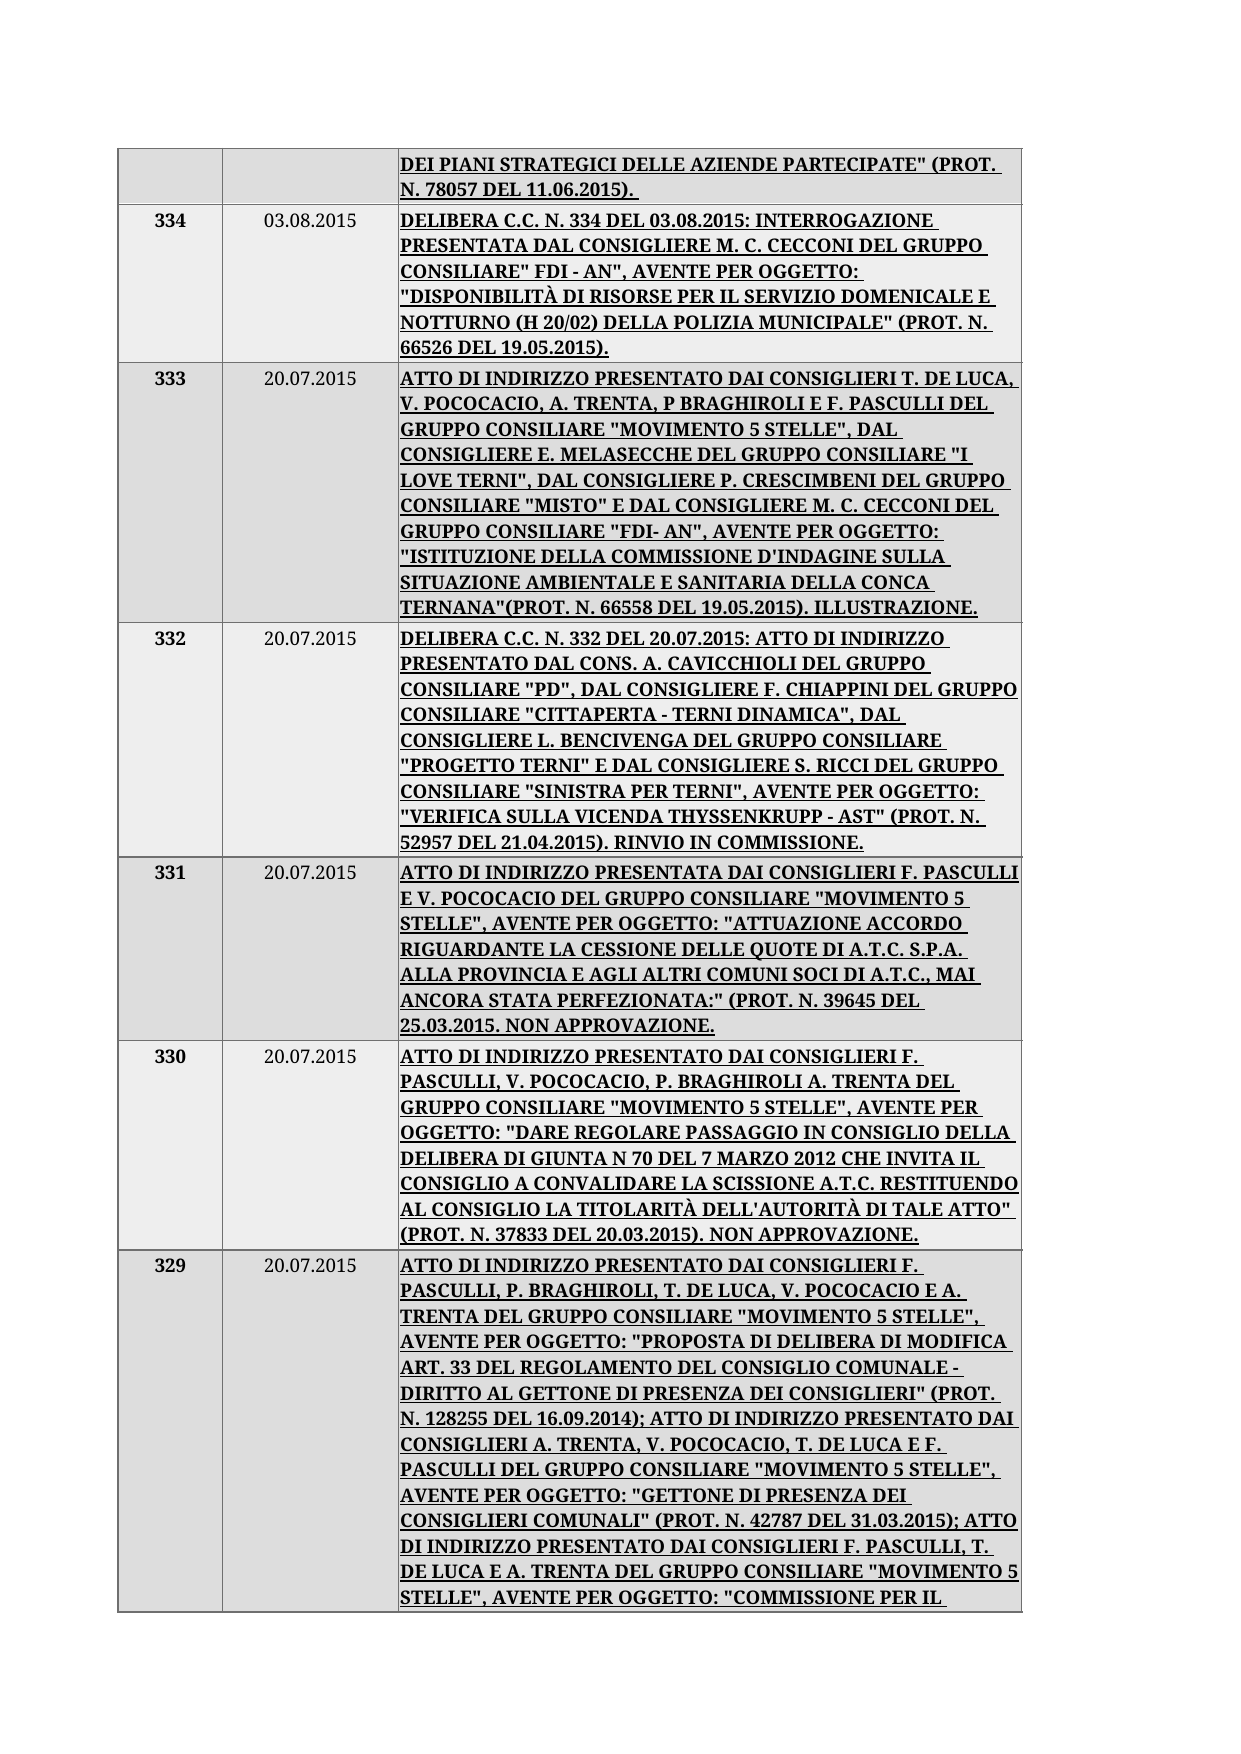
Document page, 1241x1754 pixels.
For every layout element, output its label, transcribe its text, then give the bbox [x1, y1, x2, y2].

table_cell [223, 149, 398, 203]
table_cell 332 [119, 623, 222, 856]
table_cell 20.07.2015 [223, 1251, 398, 1611]
table_cell 03.08.2015 [223, 205, 398, 362]
table_cell 331 [119, 858, 222, 1040]
table_cell ATTO DI INDIRIZZO PRESENTATO DAI CONSIGLIERI F. PASCULLI, V. POCOCACIO, P. BRAGHIROLI A. TRENTA DEL GRUPPO CONSILIARE "MOVIMENTO 5 STELLE", AVENTE PER OGGETTO: "DARE REGOLARE PASSAGGIO IN CONSIGLIO DELLA DELIBERA DI GIUNTA N 70 DEL 7 MARZO 2012 CHE INVITA IL CONSIGLIO A CONVALIDARE LA SCISSIONE A.T.C. RESTITUENDO AL CONSIGLIO LA TITOLARITÀ DELL'AUTORITÀ DI TALE ATTO" (PROT. N. 37833 DEL 20.03.2015). NON APPROVAZIONE. [399, 1041, 1021, 1249]
table_cell 20.07.2015 [223, 858, 398, 1040]
table_cell 20.07.2015 [223, 363, 398, 622]
table_cell [119, 149, 222, 203]
table_cell DEI PIANI STRATEGICI DELLE AZIENDE PARTECIPATE" (PROT. N. 78057 DEL 11.06.2015). [399, 149, 1021, 203]
table_cell ATTO DI INDIRIZZO PRESENTATO DAI CONSIGLIERI T. DE LUCA, V. POCOCACIO, A. TRENTA, P BRAGHIROLI E F. PASCULLI DEL GRUPPO CONSILIARE "MOVIMENTO 5 STELLE", DAL CONSIGLIERE E. MELASECCHE DEL GRUPPO CONSILIARE "I LOVE TERNI", DAL CONSIGLIERE P. CRESCIMBENI DEL GRUPPO CONSILIARE "MISTO" E DAL CONSIGLIERE M. C. CECCONI DEL GRUPPO CONSILIARE "FDI- AN", AVENTE PER OGGETTO: "ISTITUZIONE DELLA COMMISSIONE D'INDAGINE SULLA SITUAZIONE AMBIENTALE E SANITARIA DELLA CONCA TERNANA"(PROT. N. 66558 DEL 19.05.2015). ILLUSTRAZIONE. [399, 363, 1021, 622]
table_cell 333 [119, 363, 222, 622]
table_cell 20.07.2015 [223, 623, 398, 856]
table_cell 20.07.2015 [223, 1041, 398, 1249]
table_cell 334 [119, 205, 222, 362]
table_cell DELIBERA C.C. N. 332 DEL 20.07.2015: ATTO DI INDIRIZZO PRESENTATO DAL CONS. A. CAVICCHIOLI DEL GRUPPO CONSILIARE "PD", DAL CONSIGLIERE F. CHIAPPINI DEL GRUPPO CONSILIARE "CITTAPERTA - TERNI DINAMICA", DAL CONSIGLIERE L. BENCIVENGA DEL GRUPPO CONSILIARE "PROGETTO TERNI" E DAL CONSIGLIERE S. RICCI DEL GRUPPO CONSILIARE "SINISTRA PER TERNI", AVENTE PER OGGETTO: "VERIFICA SULLA VICENDA THYSSENKRUPP - AST" (PROT. N. 52957 DEL 21.04.2015). RINVIO IN COMMISSIONE. [399, 623, 1021, 856]
table_cell 330 [119, 1041, 222, 1249]
table_cell ATTO DI INDIRIZZO PRESENTATA DAI CONSIGLIERI F. PASCULLI E V. POCOCACIO DEL GRUPPO CONSILIARE "MOVIMENTO 5 STELLE", AVENTE PER OGGETTO: "ATTUAZIONE ACCORDO RIGUARDANTE LA CESSIONE DELLE QUOTE DI A.T.C. S.P.A. ALLA PROVINCIA E AGLI ALTRI COMUNI SOCI DI A.T.C., MAI ANCORA STATA PERFEZIONATA:" (PROT. N. 39645 DEL 25.03.2015. NON APPROVAZIONE. [399, 858, 1021, 1040]
table_cell DELIBERA C.C. N. 334 DEL 03.08.2015: INTERROGAZIONE PRESENTATA DAL CONSIGLIERE M. C. CECCONI DEL GRUPPO CONSILIARE" FDI - AN", AVENTE PER OGGETTO: "DISPONIBILITÀ DI RISORSE PER IL SERVIZIO DOMENICALE E NOTTURNO (H 20/02) DELLA POLIZIA MUNICIPALE" (PROT. N. 66526 DEL 19.05.2015). [399, 205, 1021, 362]
table_cell 329 [119, 1251, 222, 1611]
table_cell ATTO DI INDIRIZZO PRESENTATO DAI CONSIGLIERI F. PASCULLI, P. BRAGHIROLI, T. DE LUCA, V. POCOCACIO E A. TRENTA DEL GRUPPO CONSILIARE "MOVIMENTO 5 STELLE", AVENTE PER OGGETTO: "PROPOSTA DI DELIBERA DI MODIFICA ART. 33 DEL REGOLAMENTO DEL CONSIGLIO COMUNALE - DIRITTO AL GETTONE DI PRESENZA DEI CONSIGLIERI" (PROT. N. 128255 DEL 16.09.2014); ATTO DI INDIRIZZO PRESENTATO DAI CONSIGLIERI A. TRENTA, V. POCOCACIO, T. DE LUCA E F. PASCULLI DEL GRUPPO CONSILIARE "MOVIMENTO 5 STELLE", AVENTE PER OGGETTO: "GETTONE DI PRESENZA DEI CONSIGLIERI COMUNALI" (PROT. N. 42787 DEL 31.03.2015); ATTO DI INDIRIZZO PRESENTATO DAI CONSIGLIERI F. PASCULLI, T. DE LUCA E A. TRENTA DEL GRUPPO CONSILIARE "MOVIMENTO 5 STELLE", AVENTE PER OGGETTO: "COMMISSIONE PER IL [399, 1251, 1021, 1611]
